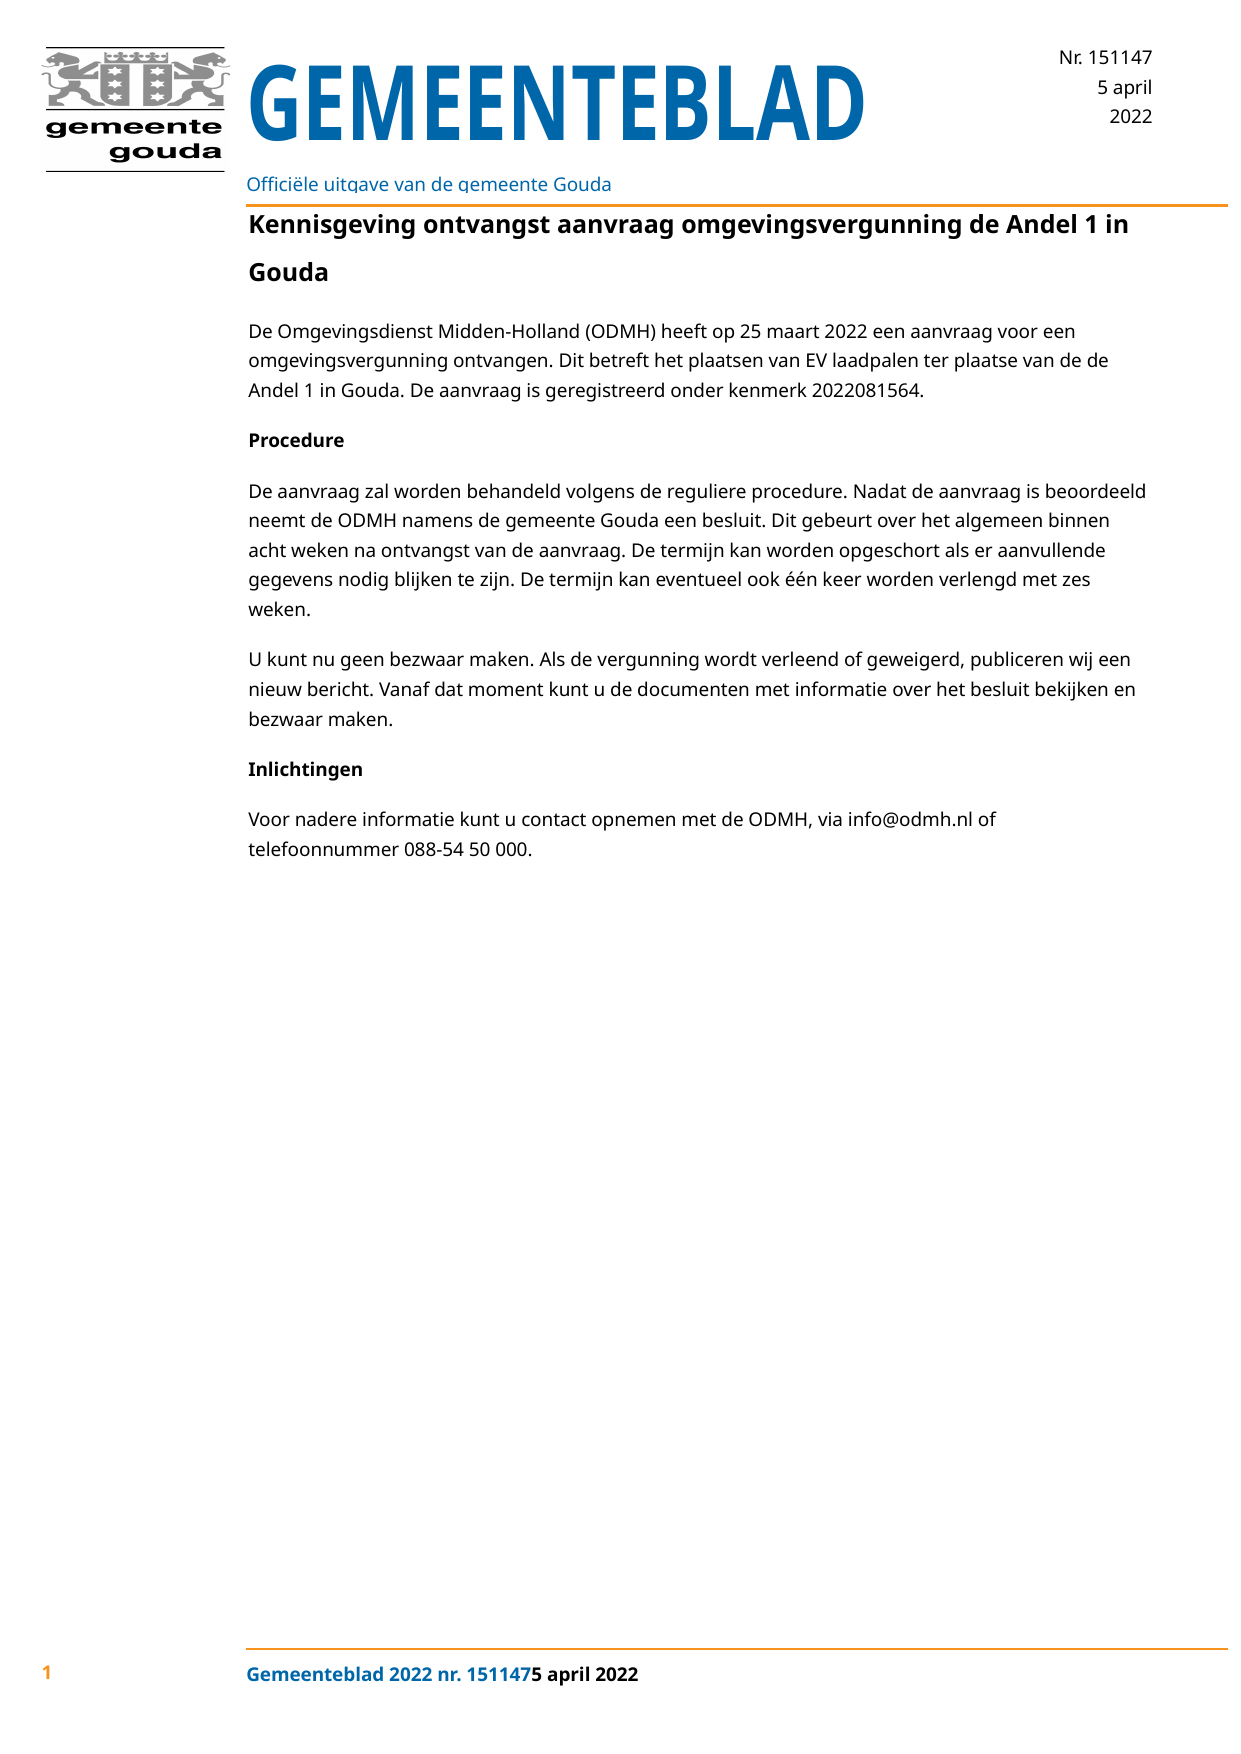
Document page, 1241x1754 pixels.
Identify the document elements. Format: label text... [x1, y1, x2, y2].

text Inlichtingen [248, 756, 1152, 782]
text U kunt nu geen bezwaar maken. Als de vergunning wordt verleend of geweigerd, publiceren wij een nieuw bericht. Vanaf dat moment kunt u de documenten met informatie over het besluit bekijken en bezwaar maken. [248, 647, 1152, 732]
text Voor nadere informatie kunt u contact opnemen met de ODMH, via info@odmh.nl of telefoonnummer 088-54 50 000. [248, 807, 1152, 862]
picture [41, 47, 231, 172]
text De Omgevingsdienst Midden-Holland (ODMH) heeft op 25 maart 2022 een aanvraag voor een omgevingsvergunning ontvangen. Dit betreft het plaatsen van EV laadpalen ter plaatse van de de Andel 1 in Gouda. De aanvraag is geregistreerd onder kenmerk 2022081564. [248, 318, 1152, 403]
text Procedure [248, 427, 1152, 453]
text Kennisgeving ontvangst aanvraag omgevingsvergunning de Andel 1 in Gouda [248, 207, 1152, 288]
text De aanvraag zal worden behandeld volgens de reguliere procedure. Nadat de aanvraag is beoordeeld neemt de ODMH namens de gemeente Gouda een besluit. Dit gebeurt over het algemeen binnen acht weken na ontvangst van de aanvraag. De termijn kan worden opgeschort als er aanvullende gegevens nodig blijken te zijn. De termijn kan eventueel ook één keer worden verlengd met zes weken. [248, 478, 1152, 622]
